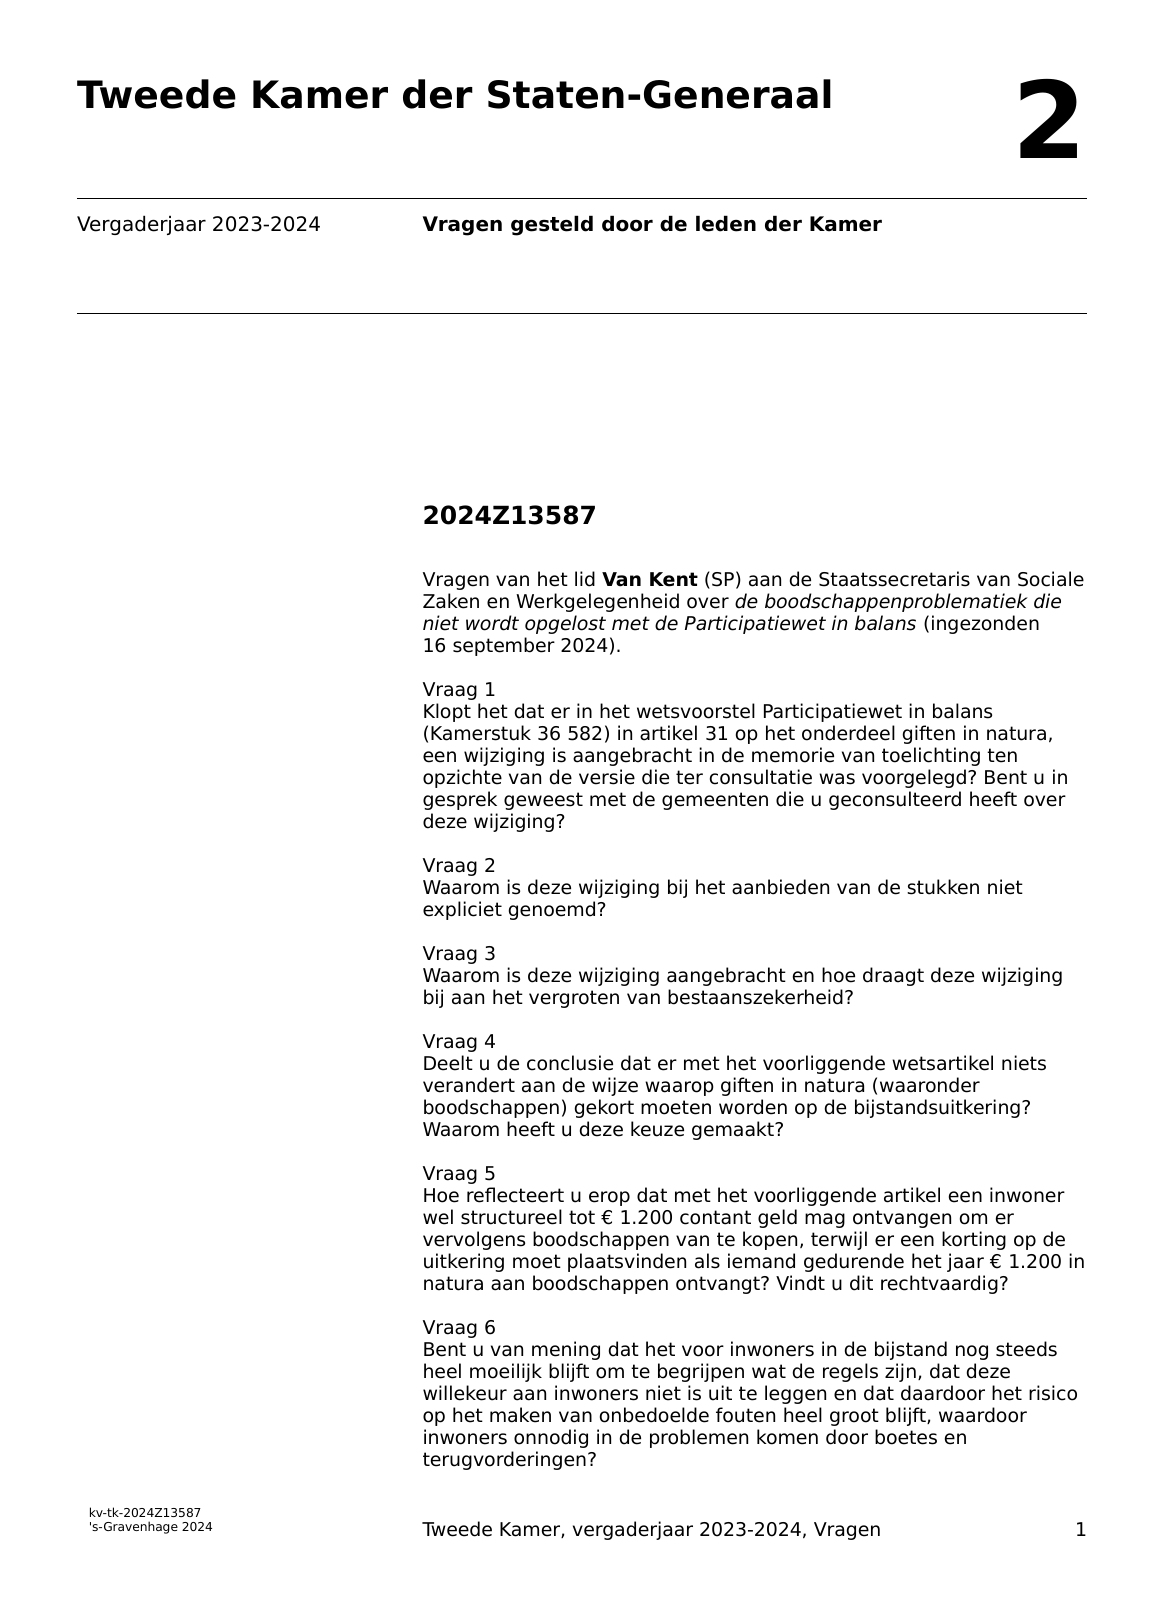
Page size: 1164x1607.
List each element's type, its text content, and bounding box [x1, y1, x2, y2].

text kv-tk-2024Z13587 [88, 1506, 323, 1520]
text Vraag 1 [422, 679, 1087, 701]
table_header Tweede Kamer der Staten-Generaal [77, 59, 886, 198]
text Vraag 3 [422, 943, 1087, 965]
text Hoe reflecteert u erop dat met het voorliggende artikel een inwoner wel structureel tot € 1.200 contant geld mag ontvangen om er vervolgens boodschappen van te kopen, terwijl er een korting op de uitkering moet plaatsvinden als iemand gedurende het jaar € 1.200 in natura aan boodschappen ontvangt? Vindt u dit rechtvaardig? [422, 1185, 1087, 1295]
text Vraag 4 [422, 1031, 1087, 1053]
text Vragen van het lid Van Kent (SP) aan de Staatssecretaris van Sociale Zaken en Werkgelegenheid over de boodschappenproblematiek die niet wordt opgelost met de Participatiewet in balans (ingezonden 16 september 2024). [422, 569, 1087, 657]
text Waarom is deze wijziging bij het aanbieden van de stukken niet expliciet genoemd? [422, 877, 1087, 921]
text Klopt het dat er in het wetsvoorstel Participatiewet in balans (Kamerstuk 36 582) in artikel 31 op het onderdeel giften in natura, een wijziging is aangebracht in de memorie van toelichting ten opzichte van de versie die ter consultatie was voorgelegd? Bent u in gesprek geweest met de gemeenten die u geconsulteerd heeft over deze wijziging? [422, 701, 1087, 833]
text Waarom is deze wijziging aangebracht en hoe draagt deze wijziging bij aan het vergroten van bestaanszekerheid? [422, 965, 1087, 1009]
text Bent u van mening dat het voor inwoners in de bijstand nog steeds heel moeilijk blijft om te begrijpen wat de regels zijn, dat deze willekeur aan inwoners niet is uit te leggen en dat daardoor het risico op het maken van onbedoelde fouten heel groot blijft, waardoor inwoners onnodig in de problemen komen door boetes en terugvorderingen? [422, 1339, 1087, 1471]
text Vraag 5 [422, 1163, 1087, 1185]
table_cell Vragen gesteld door de leden der Kamer [422, 199, 1087, 313]
text Vraag 2 [422, 855, 1087, 877]
text 2024Z13587 [422, 501, 1087, 531]
table_cell Vergaderjaar 2023-2024 [77, 199, 422, 313]
table_header 2 [886, 59, 1087, 198]
text 's-Gravenhage 2024 [88, 1520, 323, 1534]
text Vraag 6 [422, 1317, 1087, 1339]
text Deelt u de conclusie dat er met het voorliggende wetsartikel niets verandert aan de wijze waarop giften in natura (waaronder boodschappen) gekort moeten worden op de bijstandsuitkering? Waarom heeft u deze keuze gemaakt? [422, 1053, 1087, 1141]
